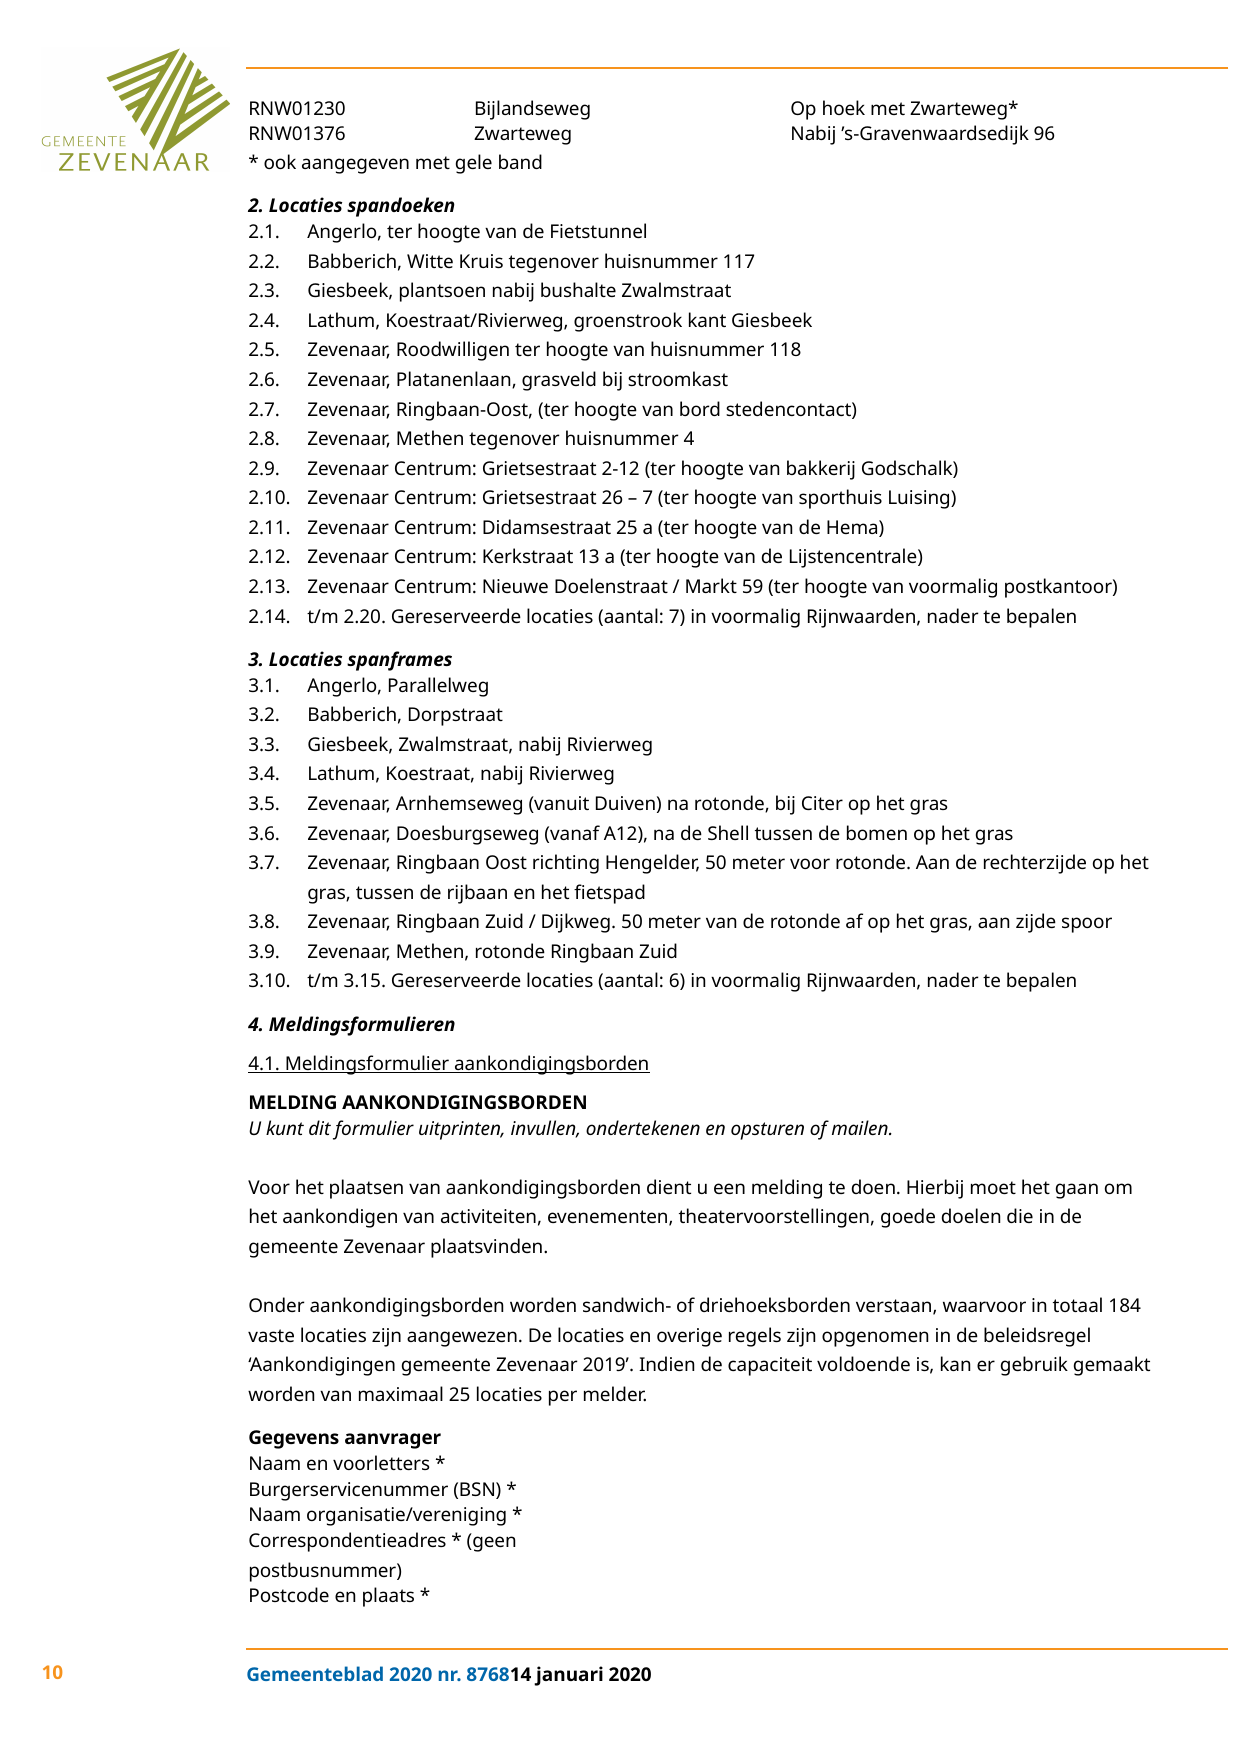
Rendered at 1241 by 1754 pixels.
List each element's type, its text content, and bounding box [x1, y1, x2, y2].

list Zevenaar, Ringbaan Oost richting Hengelder, 50 meter voor rotonde. Aan de rechterzijde op het gras, tussen de rijbaan en het fietspad [248, 849, 1152, 904]
table_cell RNW01230 [248, 95, 474, 121]
table_cell [610, 1583, 1152, 1608]
text Onder aankondigingsborden worden sandwich- of driehoeksborden verstaan, waarvoor in totaal 184 vaste locaties zijn aangewezen. De locaties en overige regels zijn opgenomen in de beleidsregel ‘Aankondigingen gemeente Zevenaar 2019’. Indien de capaciteit voldoende is, kan er gebruik gemaakt worden van maximaal 25 locaties per melder. [248, 1292, 1152, 1407]
text 2. Locaties spandoeken [248, 193, 1152, 218]
list Zevenaar, Methen, rotonde Ringbaan Zuid [248, 938, 1152, 964]
text MELDING AANKONDIGINGSBORDEN [248, 1089, 1152, 1115]
text * ook aangegeven met gele band [248, 149, 1152, 175]
table_cell [610, 1476, 1152, 1502]
list Giesbeek, plantsoen nabij bushalte Zwalmstraat [248, 277, 1152, 303]
picture [41, 47, 231, 172]
table_cell Postcode en plaats * [248, 1583, 609, 1608]
list Angerlo, ter hoogte van de Fietstunnel [248, 218, 1152, 244]
table_cell Zwarteweg [474, 121, 790, 146]
list Giesbeek, Zwalmstraat, nabij Rivierweg [248, 731, 1152, 757]
table_cell Nabij ’s-Gravenwaardsedijk 96 [790, 121, 1152, 146]
list Zevenaar, Ringbaan-Oost, (ter hoogte van bord stedencontact) [248, 396, 1152, 422]
table_cell Op hoek met Zwarteweg* [790, 95, 1152, 121]
list Zevenaar, Methen tegenover huisnummer 4 [248, 425, 1152, 451]
list Zevenaar, Arnhemseweg (vanuit Duiven) na rotonde, bij Citer op het gras [248, 790, 1152, 816]
text 4.1. Meldingsformulier aankondigingsborden [248, 1050, 1152, 1076]
table_cell Naam organisatie/vereniging * [248, 1502, 609, 1527]
list Angerlo, Parallelweg [248, 672, 1152, 697]
table_cell Bijlandseweg [474, 95, 790, 121]
list Zevenaar Centrum: Didamsestraat 25 a (ter hoogte van de Hema) [248, 514, 1152, 540]
list Zevenaar, Platanenlaan, grasveld bij stroomkast [248, 366, 1152, 392]
list Zevenaar, Ringbaan Zuid / Dijkweg. 50 meter van de rotonde af op het gras, aan zijde spoor [248, 908, 1152, 934]
table_cell [610, 1528, 1152, 1583]
list t/m 2.20. Gereserveerde locaties (aantal: 7) in voormalig Rijnwaarden, nader te bepalen [248, 603, 1152, 629]
list Lathum, Koestraat/Rivierweg, groenstrook kant Giesbeek [248, 307, 1152, 333]
list Zevenaar, Roodwilligen ter hoogte van huisnummer 118 [248, 337, 1152, 362]
table_cell [610, 1502, 1152, 1527]
list Zevenaar, Doesburgseweg (vanaf A12), na de Shell tussen de bomen op het gras [248, 820, 1152, 845]
table_cell Burgerservicenummer (BSN) * [248, 1476, 609, 1502]
table_header Naam en voorletters * [248, 1450, 609, 1476]
text Voor het plaatsen van aankondigingsborden dient u een melding te doen. Hierbij moet het gaan om het aankondigen van activiteiten, evenementen, theatervoorstellingen, goede doelen die in de gemeente Zevenaar plaatsvinden. [248, 1174, 1152, 1259]
text 3. Locaties spanframes [248, 646, 1152, 672]
text Gegevens aanvrager [248, 1424, 1152, 1450]
table_cell RNW01376 [248, 121, 474, 146]
list Babberich, Dorpstraat [248, 701, 1152, 727]
list t/m 3.15. Gereserveerde locaties (aantal: 6) in voormalig Rijnwaarden, nader te bepalen [248, 968, 1152, 993]
list Zevenaar Centrum: Kerkstraat 13 a (ter hoogte van de Lijstencentrale) [248, 544, 1152, 569]
table_cell Correspondentieadres * (geen postbusnummer) [248, 1528, 609, 1583]
text U kunt dit formulier uitprinten, invullen, ondertekenen en opsturen of mailen. [248, 1115, 1152, 1141]
list Babberich, Witte Kruis tegenover huisnummer 117 [248, 248, 1152, 274]
list Zevenaar Centrum: Nieuwe Doelenstraat / Markt 59 (ter hoogte van voormalig postkantoor) [248, 573, 1152, 599]
list Zevenaar Centrum: Grietsestraat 26 – 7 (ter hoogte van sporthuis Luising) [248, 484, 1152, 510]
list Zevenaar Centrum: Grietsestraat 2-12 (ter hoogte van bakkerij Godschalk) [248, 455, 1152, 481]
table_header [610, 1450, 1152, 1476]
list Lathum, Koestraat, nabij Rivierweg [248, 761, 1152, 786]
text 4. Meldingsformulieren [248, 1011, 1152, 1036]
